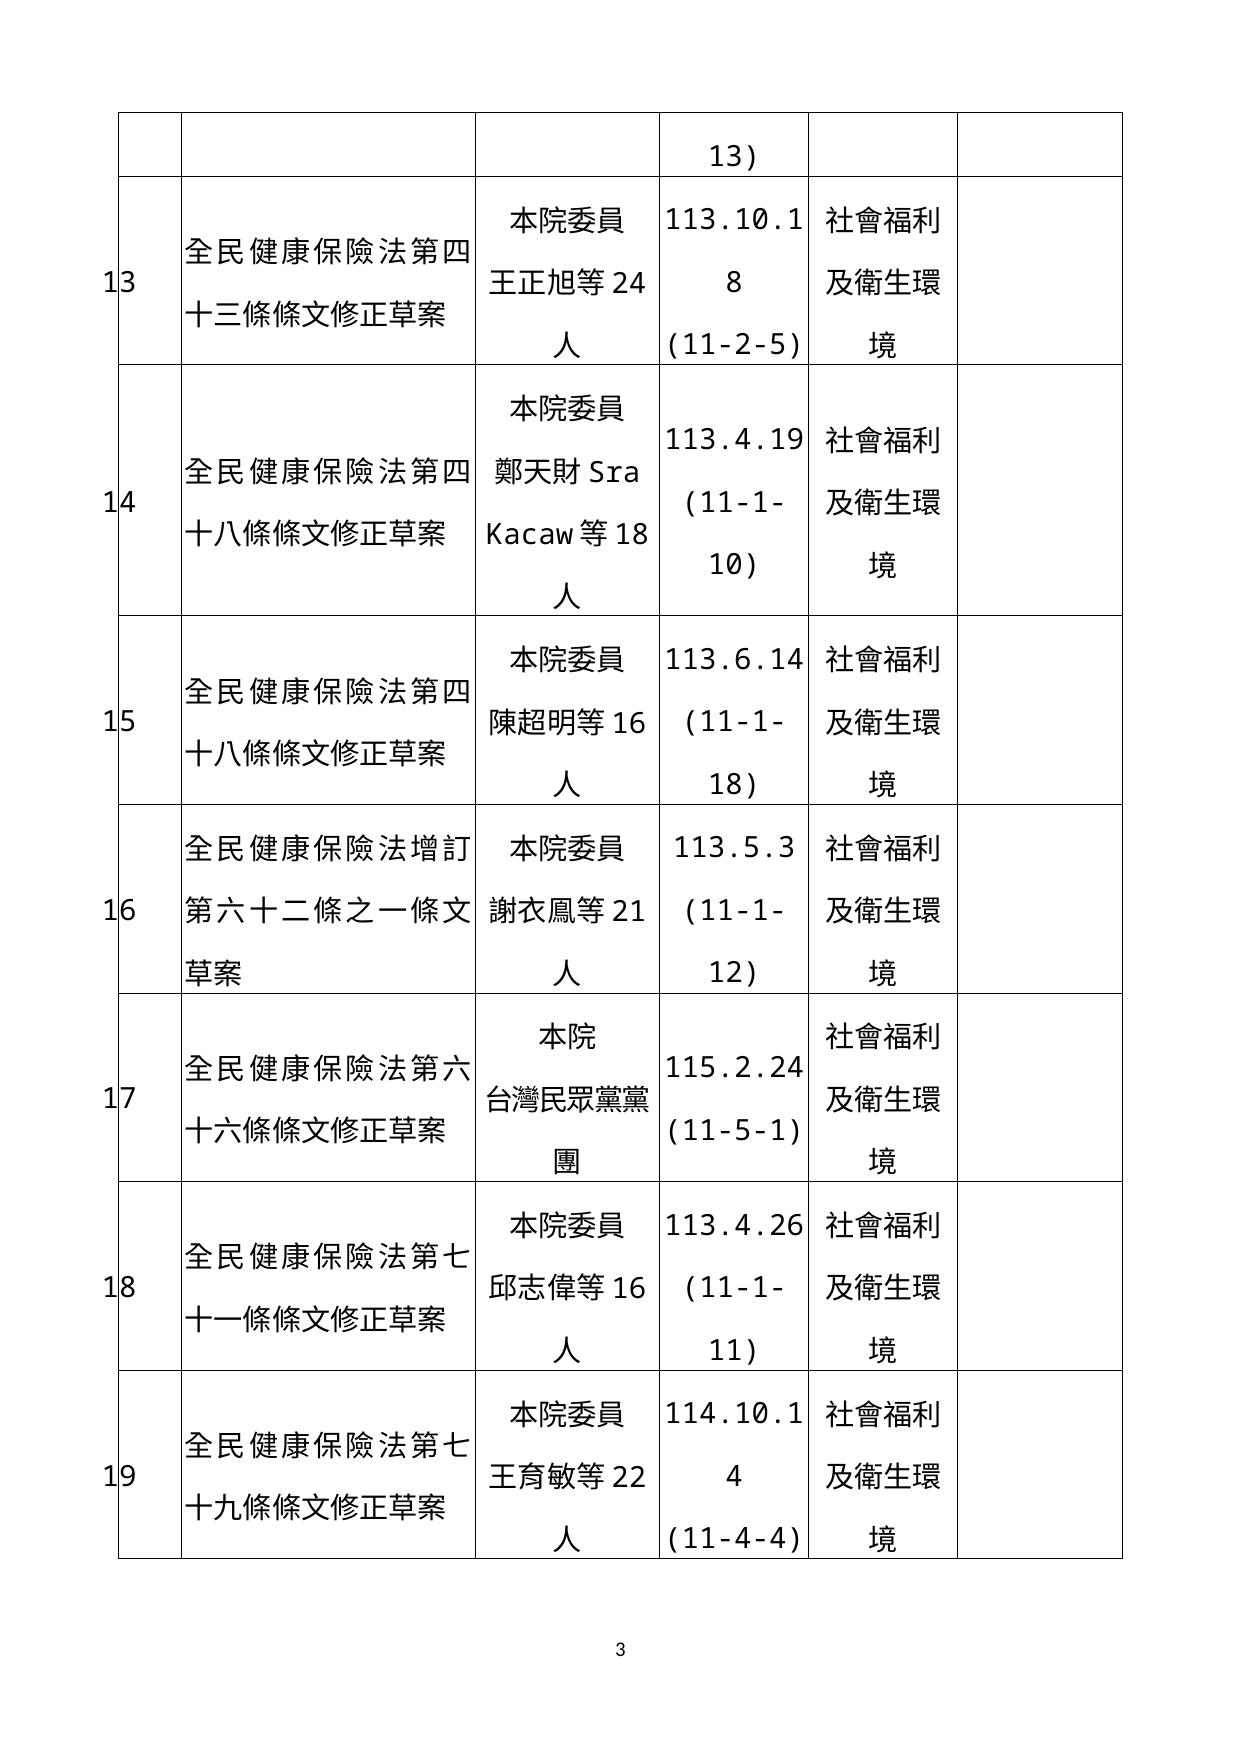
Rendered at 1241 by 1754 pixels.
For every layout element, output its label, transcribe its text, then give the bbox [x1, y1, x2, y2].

table_cell 全民健康保險法第七十九條條文修正草案 [182, 1371, 475, 1558]
table_cell 本院委員 王正旭等24人 [476, 177, 659, 364]
table_cell [182, 113, 475, 176]
table_cell [119, 1371, 181, 1558]
table_cell [958, 1371, 1122, 1558]
table_cell [958, 805, 1122, 992]
table_cell 社會福利及衛生環境 [809, 994, 957, 1181]
table_cell 社會福利及衛生環境 [809, 805, 957, 992]
table_cell 本院委員 陳超明等16人 [476, 616, 659, 804]
table_cell 社會福利及衛生環境 [809, 365, 957, 615]
table_cell [958, 177, 1122, 364]
table_cell 全民健康保險法第七十一條條文修正草案 [182, 1182, 475, 1369]
table_cell 本院委員 鄭天財Sra Kacaw等18人 [476, 365, 659, 615]
table_cell 113.5.3 (11-1-12) [660, 805, 808, 992]
table_cell [958, 113, 1122, 176]
table_cell [119, 994, 181, 1181]
table_cell 13) [660, 113, 808, 176]
table_cell [119, 616, 181, 804]
table_cell [958, 365, 1122, 615]
table_cell 115.2.24 (11-5-1) [660, 994, 808, 1181]
table_cell 本院委員 謝衣鳯等21人 [476, 805, 659, 992]
table_cell [119, 805, 181, 992]
table_cell 社會福利及衛生環境 [809, 1182, 957, 1369]
table_cell [958, 994, 1122, 1181]
table_cell 114.10.14 (11-4-4) [660, 1371, 808, 1558]
table_cell 全民健康保險法第四十三條條文修正草案 [182, 177, 475, 364]
table_cell 本院委員 王育敏等22人 [476, 1371, 659, 1558]
table_cell [476, 113, 659, 176]
table_cell 全民健康保險法第六十六條條文修正草案 [182, 994, 475, 1181]
table_cell 113.10.18 (11-2-5) [660, 177, 808, 364]
table_cell [119, 177, 181, 364]
table_cell [119, 113, 181, 176]
table_cell [958, 1182, 1122, 1369]
table_cell 全民健康保險法第四十八條條文修正草案 [182, 365, 475, 615]
table_cell 本院 台灣民眾黨黨團 [476, 994, 659, 1181]
table_cell [958, 616, 1122, 804]
table_cell 113.4.26 (11-1-11) [660, 1182, 808, 1369]
table_cell [809, 113, 957, 176]
table_cell 全民健康保險法增訂第六十二條之一條文草案 [182, 805, 475, 992]
table_cell 社會福利及衛生環境 [809, 1371, 957, 1558]
table_cell [119, 1182, 181, 1369]
table_cell 113.6.14 (11-1-18) [660, 616, 808, 804]
table_cell 113.4.19 (11-1-10) [660, 365, 808, 615]
table_cell 社會福利及衛生環境 [809, 616, 957, 804]
table_cell 社會福利及衛生環境 [809, 177, 957, 364]
table_cell [119, 365, 181, 615]
table_cell 本院委員 邱志偉等16人 [476, 1182, 659, 1369]
table_cell 全民健康保險法第四十八條條文修正草案 [182, 616, 475, 804]
